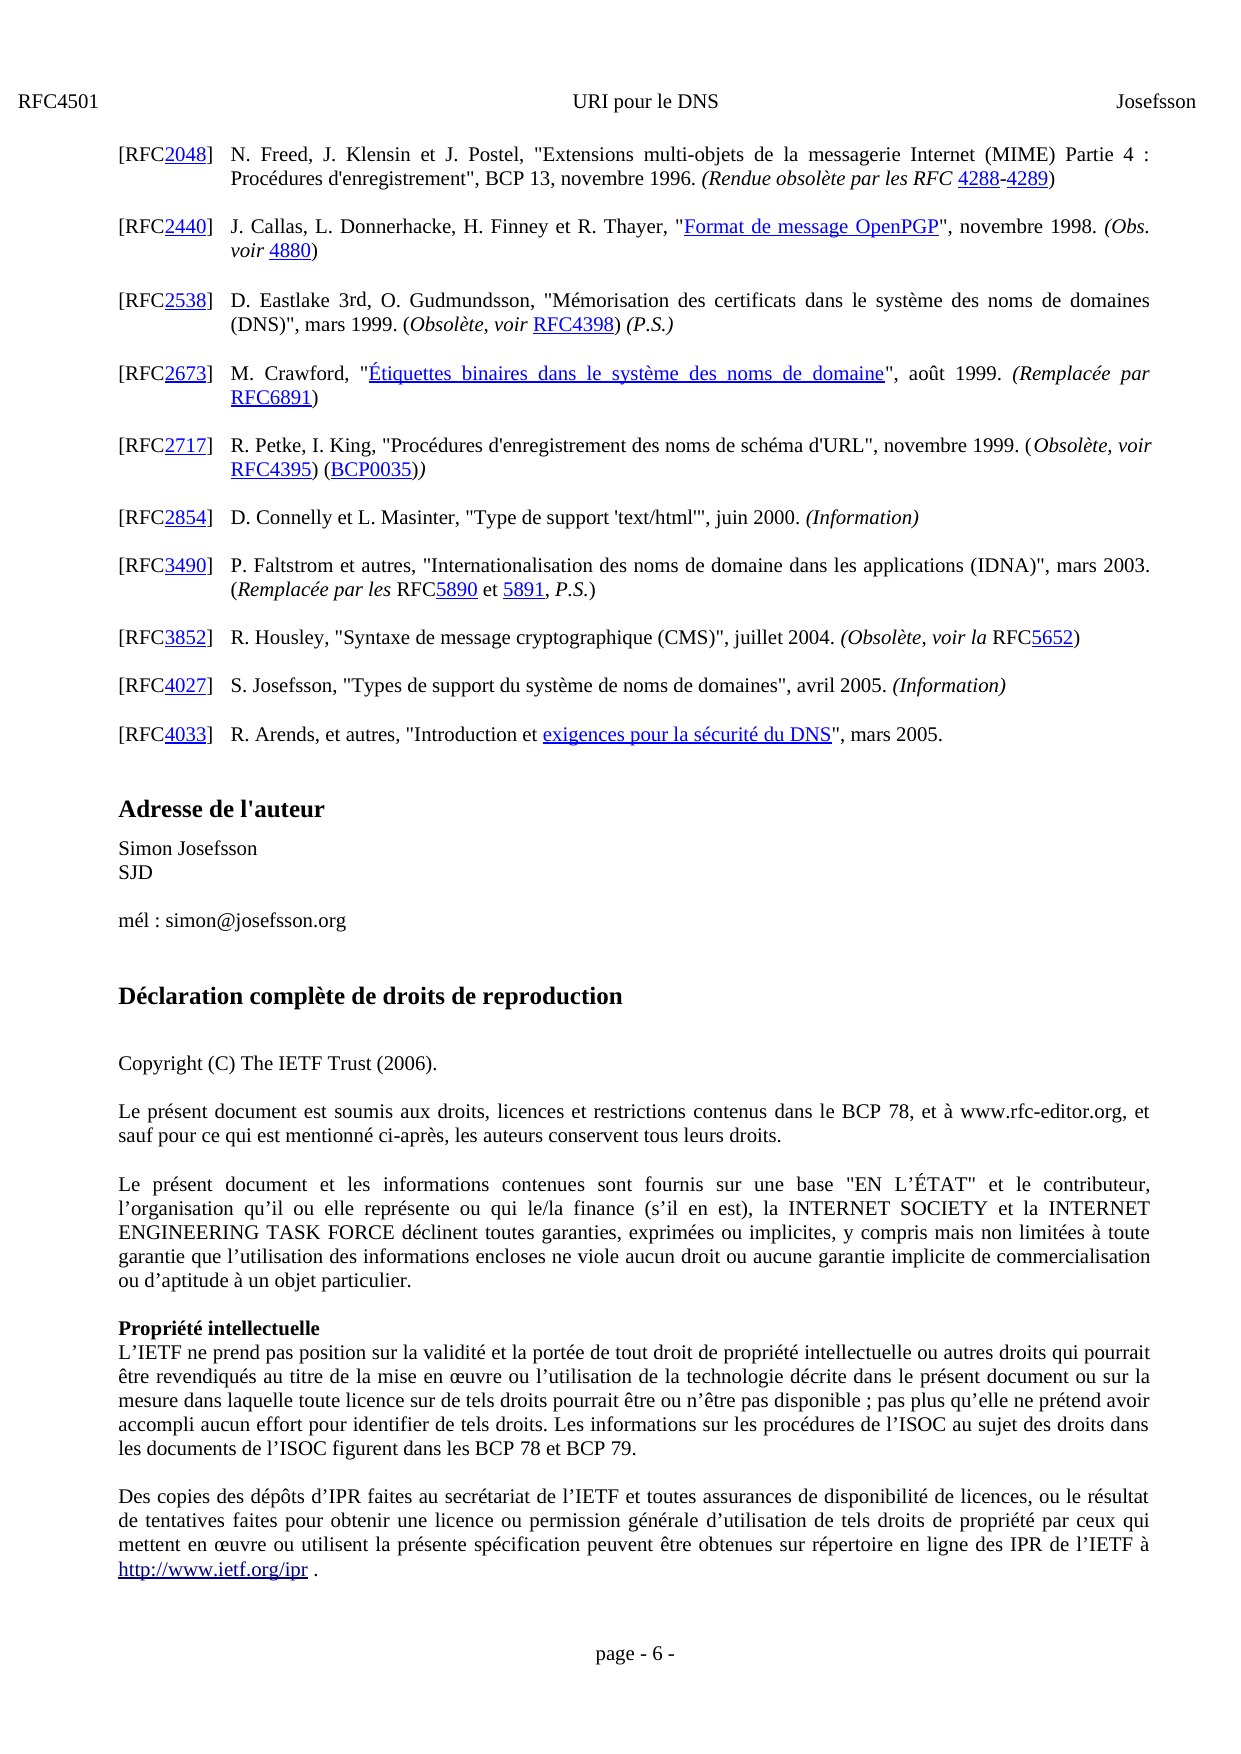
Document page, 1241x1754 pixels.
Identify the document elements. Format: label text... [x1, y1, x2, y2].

text [RFC2538] D. Eastlake 3rd, O. Gudmundsson, "Mémorisation des certificats dans le système des noms de domaines (DNS)", mars 1999. (Obsolète, voir RFC4398) (P.S.) [118, 286, 1152, 336]
text L’IETF ne prend pas position sur la validité et la portée de tout droit de propriété intellectuelle ou autres droits qui pourrait être revendiqués au titre de la mise en œuvre ou l’utilisation de la technologie décrite dans le présent document ou sur la mesure dans laquelle toute licence sur de tels droits pourrait être ou n’être pas disponible ; pas plus qu’elle ne prétend avoir accompli aucun effort pour identifier de tels droits. Les informations sur les procédures de l’ISOC au sujet des droits dans les documents de l’ISOC figurent dans les BCP 78 et BCP 79. [118, 1340, 1152, 1460]
subtitle Déclaration complète de droits de reproduction [118, 981, 1152, 1010]
text [RFC3490] P. Faltstrom et autres, "Internationalisation des noms de domaine dans les applications (IDNA)", mars 2003. (Remplacée par les RFC5890 et 5891, P.S.) [118, 553, 1152, 601]
text [RFC4033] R. Arends, et autres, "Introduction et exigences pour la sécurité du DNS", mars 2005. [118, 721, 1152, 746]
text Simon Josefsson [118, 836, 1152, 860]
text [RFC3852] R. Housley, "Syntaxe de message cryptographique (CMS)", juillet 2004. (Obsolète, voir la RFC5652) [118, 625, 1152, 649]
text [RFC2673] M. Crawford, "Étiquettes binaires dans le système des noms de domaine", août 1999. (Remplacée par RFC6891) [118, 361, 1152, 409]
text Le présent document est soumis aux droits, licences et restrictions contenus dans le BCP 78, et à www.rfc-editor.org, et sauf pour ce qui est mentionné ci-après, les auteurs conservent tous leurs droits. [118, 1099, 1152, 1147]
text [RFC2717] R. Petke, I. King, "Procédures d'enregistrement des noms de schéma d'URL", novembre 1999. (Obsolète, voir RFC4395) (BCP0035)) [118, 433, 1152, 481]
text Propriété intellectuelle [118, 1316, 1152, 1340]
text [RFC4027] S. Josefsson, "Types de support du système de noms de domaines", avril 2005. (Information) [118, 673, 1152, 697]
text [RFC2440] J. Callas, L. Donnerhacke, H. Finney et R. Thayer, "Format de message OpenPGP", novembre 1998. (Obs. voir 4880) [118, 214, 1152, 262]
text Le présent document et les informations contenues sont fournis sur une base "EN L’ÉTAT" et le contributeur, l’organisation qu’il ou elle représente ou qui le/la finance (s’il en est), la INTERNET SOCIETY et la INTERNET ENGINEERING TASK FORCE déclinent toutes garanties, exprimées ou implicites, y compris mais non limitées à toute garantie que l’utilisation des informations encloses ne viole aucun droit ou aucune garantie implicite de commercialisation ou d’aptitude à un objet particulier. [118, 1171, 1152, 1292]
text Des copies des dépôts d’IPR faites au secrétariat de l’IETF et toutes assurances de disponibilité de licences, ou le résultat de tentatives faites pour obtenir une licence ou permission générale d’utilisation de tels droits de propriété par ceux qui mettent en œuvre ou utilisent la présente spécification peuvent être obtenues sur répertoire en ligne des IPR de l’IETF à http://www.ietf.org/ipr . [118, 1484, 1152, 1581]
text mél : simon@josefsson.org [118, 908, 1152, 932]
subtitle Adresse de l'auteur [118, 794, 1152, 823]
text Copyright (C) The IETF Trust (2006). [118, 1051, 1152, 1075]
text [RFC2854] D. Connelly et L. Masinter, "Type de support 'text/html'", juin 2000. (Information) [118, 505, 1152, 529]
text SJD [118, 860, 1152, 884]
text [RFC2048] N. Freed, J. Klensin et J. Postel, "Extensions multi-objets de la messagerie Internet (MIME) Partie 4 : Procédures d'enregistrement", BCP 13, novembre 1996. (Rendue obsolète par les RFC 4288-4289) [118, 142, 1152, 190]
